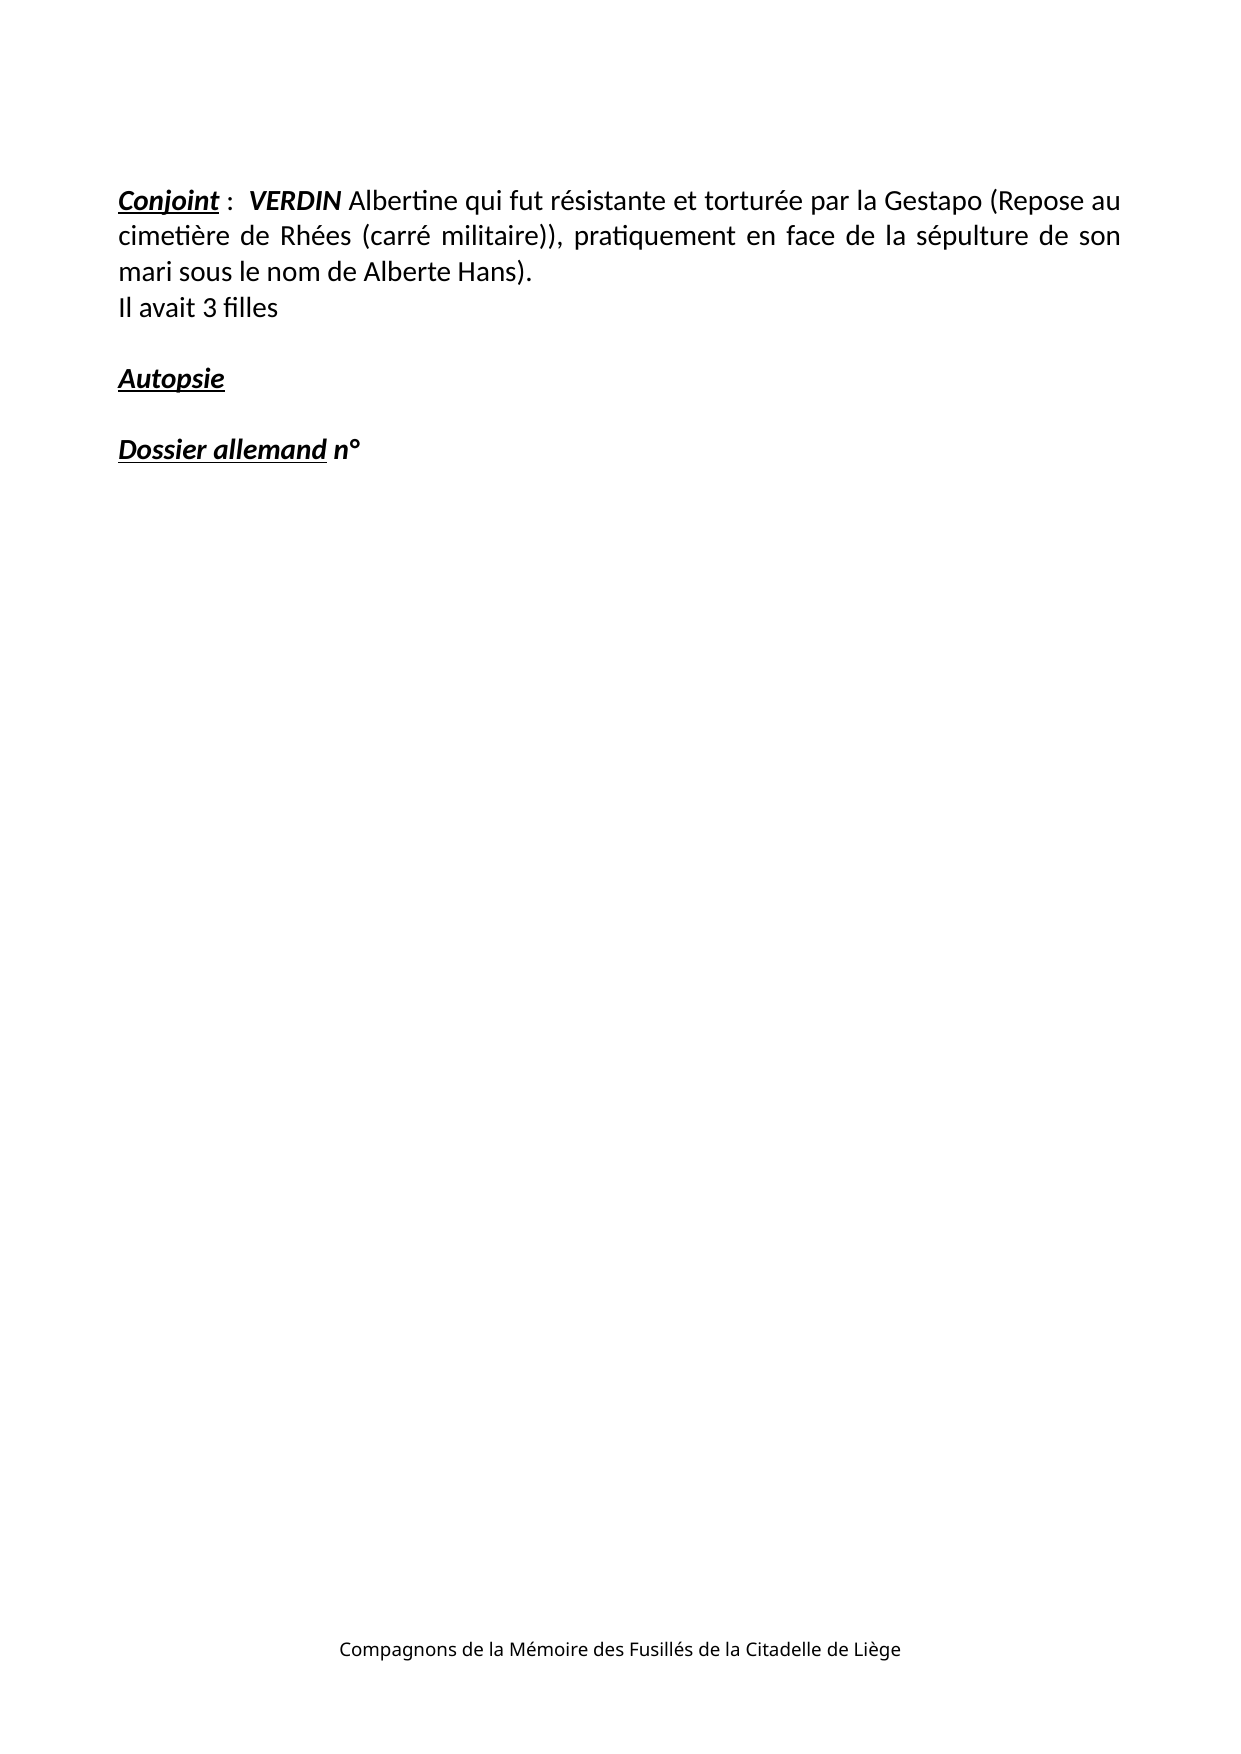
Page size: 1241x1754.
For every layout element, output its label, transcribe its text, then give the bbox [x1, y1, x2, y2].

text Dossier allemand n° [118, 431, 1122, 467]
text Autopsie [118, 360, 1122, 396]
text Il avait 3 filles [118, 289, 1122, 324]
text Conjoint : VERDIN Albertine qui fut résistante et torturée par la Gestapo (Repose au cimetière de Rhées (carré militaire)), pratiquement en face de la sépulture de son mari sous le nom de Alberte Hans). [118, 182, 1122, 289]
